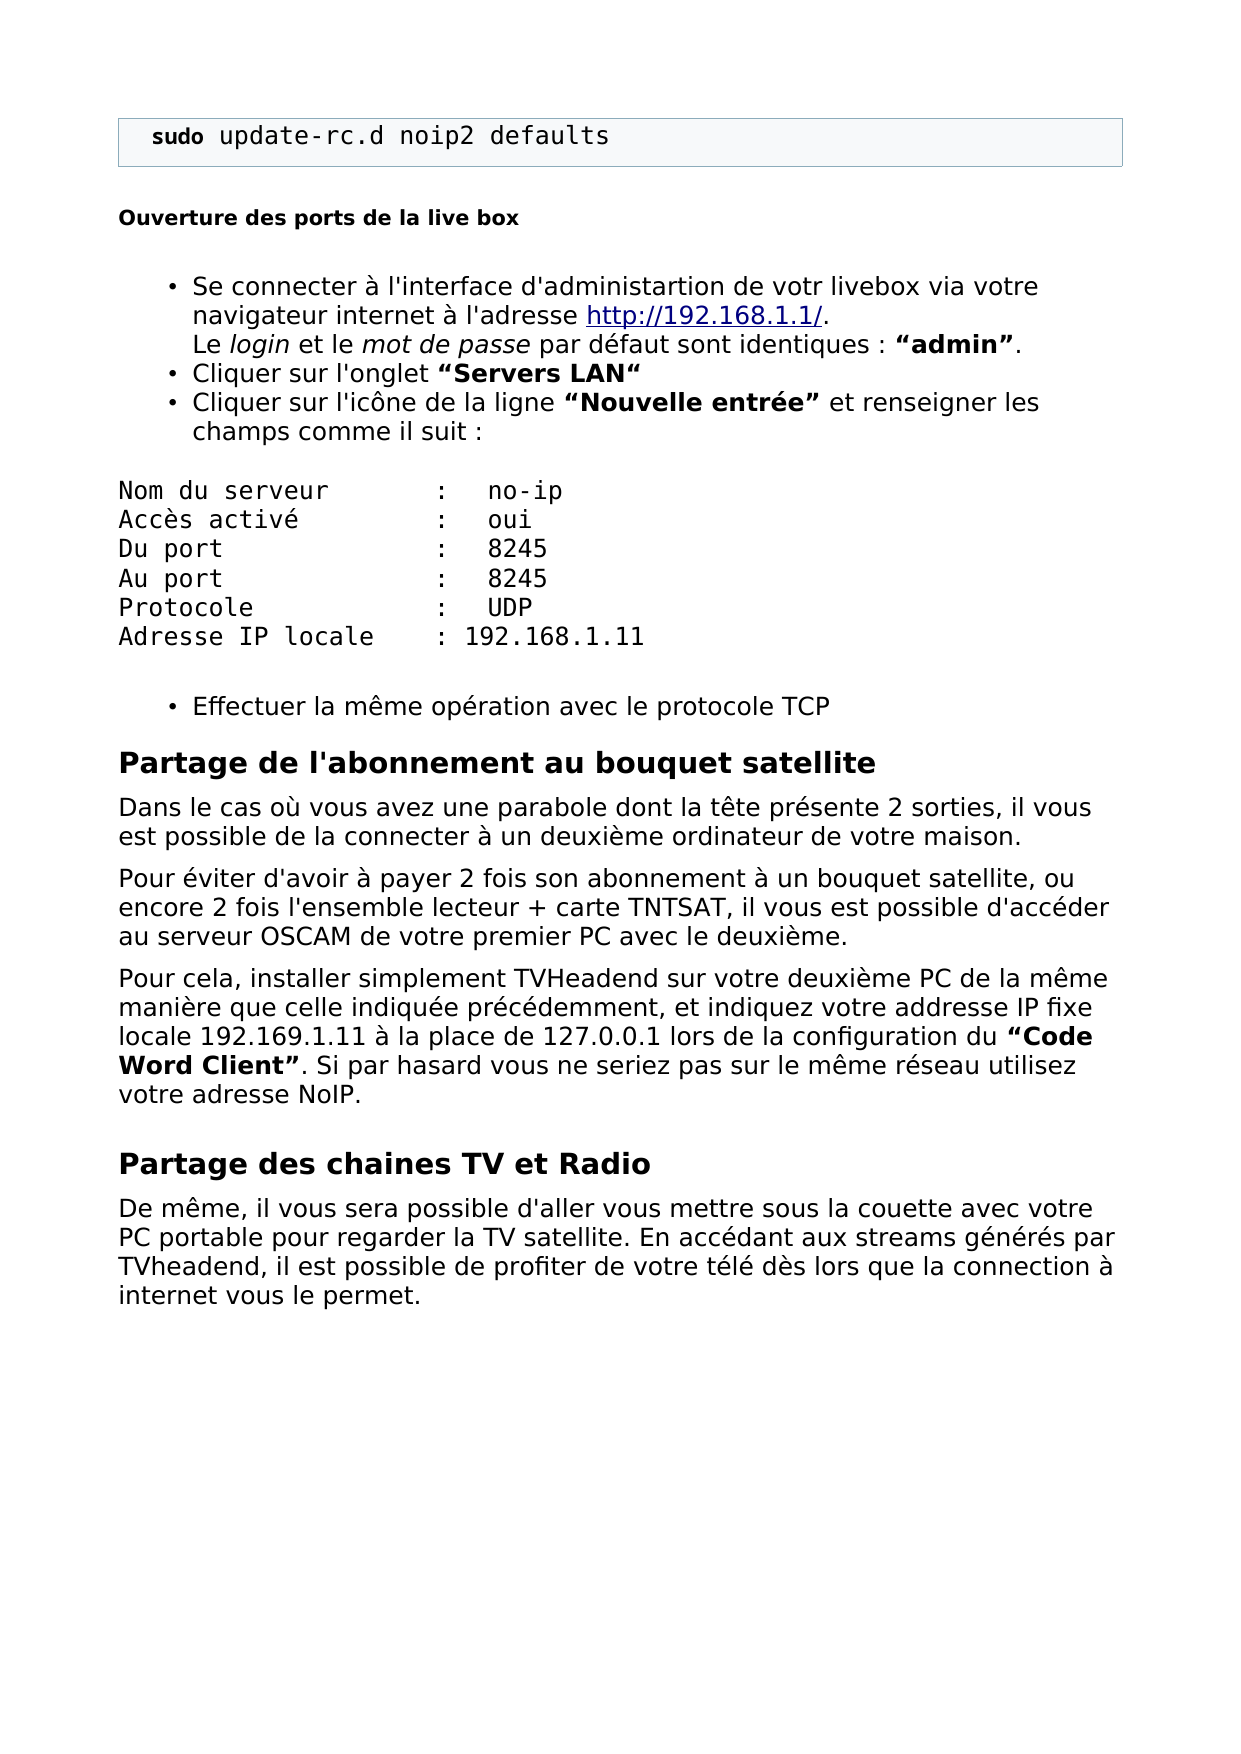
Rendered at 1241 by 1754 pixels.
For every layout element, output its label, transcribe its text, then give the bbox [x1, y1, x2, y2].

subtitle Partage des chaines TV et Radio [118, 1147, 1122, 1181]
list Cliquer sur l'icône de la ligne “Nouvelle entrée” et renseigner les champs comme il suit : [177, 388, 1122, 447]
text Nom du serveur : no-ip Accès activé : oui Du port : 8245 Au port : 8245 Protocole : UDP Adresse IP locale : 192.168.1.11 [118, 476, 1122, 651]
list Effectuer la même opération avec le protocole TCP [177, 692, 1122, 722]
list Se connecter à l'interface d'administartion de votr livebox via votre navigateur internet à l'adresse http://192.168.1.1/. Le login et le mot de passe par défaut sont identiques : “admin”. [177, 272, 1122, 359]
subtitle Partage de l'abonnement au bouquet satellite [118, 747, 1122, 781]
list Cliquer sur l'onglet “Servers LAN“ [177, 359, 1122, 388]
subtitle Ouverture des ports de la live box [118, 206, 1122, 230]
table_header sudo update-rc.d noip2 defaults [119, 119, 1122, 166]
text Pour cela, installer simplement TVHeadend sur votre deuxième PC de la même manière que celle indiquée précédemment, et indiquez votre addresse IP fixe locale 192.169.1.11 à la place de 127.0.0.1 lors de la configuration du “Code Word Client”. Si par hasard vous ne seriez pas sur le même réseau utilisez votre adresse NoIP. [118, 964, 1122, 1110]
text Pour éviter d'avoir à payer 2 fois son abonnement à un bouquet satellite, ou encore 2 fois l'ensemble lecteur + carte TNTSAT, il vous est possible d'accéder au serveur OSCAM de votre premier PC avec le deuxième. [118, 864, 1122, 951]
text De même, il vous sera possible d'aller vous mettre sous la couette avec votre PC portable pour regarder la TV satellite. En accédant aux streams générés par TVheadend, il est possible de profiter de votre télé dès lors que la connection à internet vous le permet. [118, 1194, 1122, 1310]
text Dans le cas où vous avez une parabole dont la tête présente 2 sorties, il vous est possible de la connecter à un deuxième ordinateur de votre maison. [118, 793, 1122, 851]
